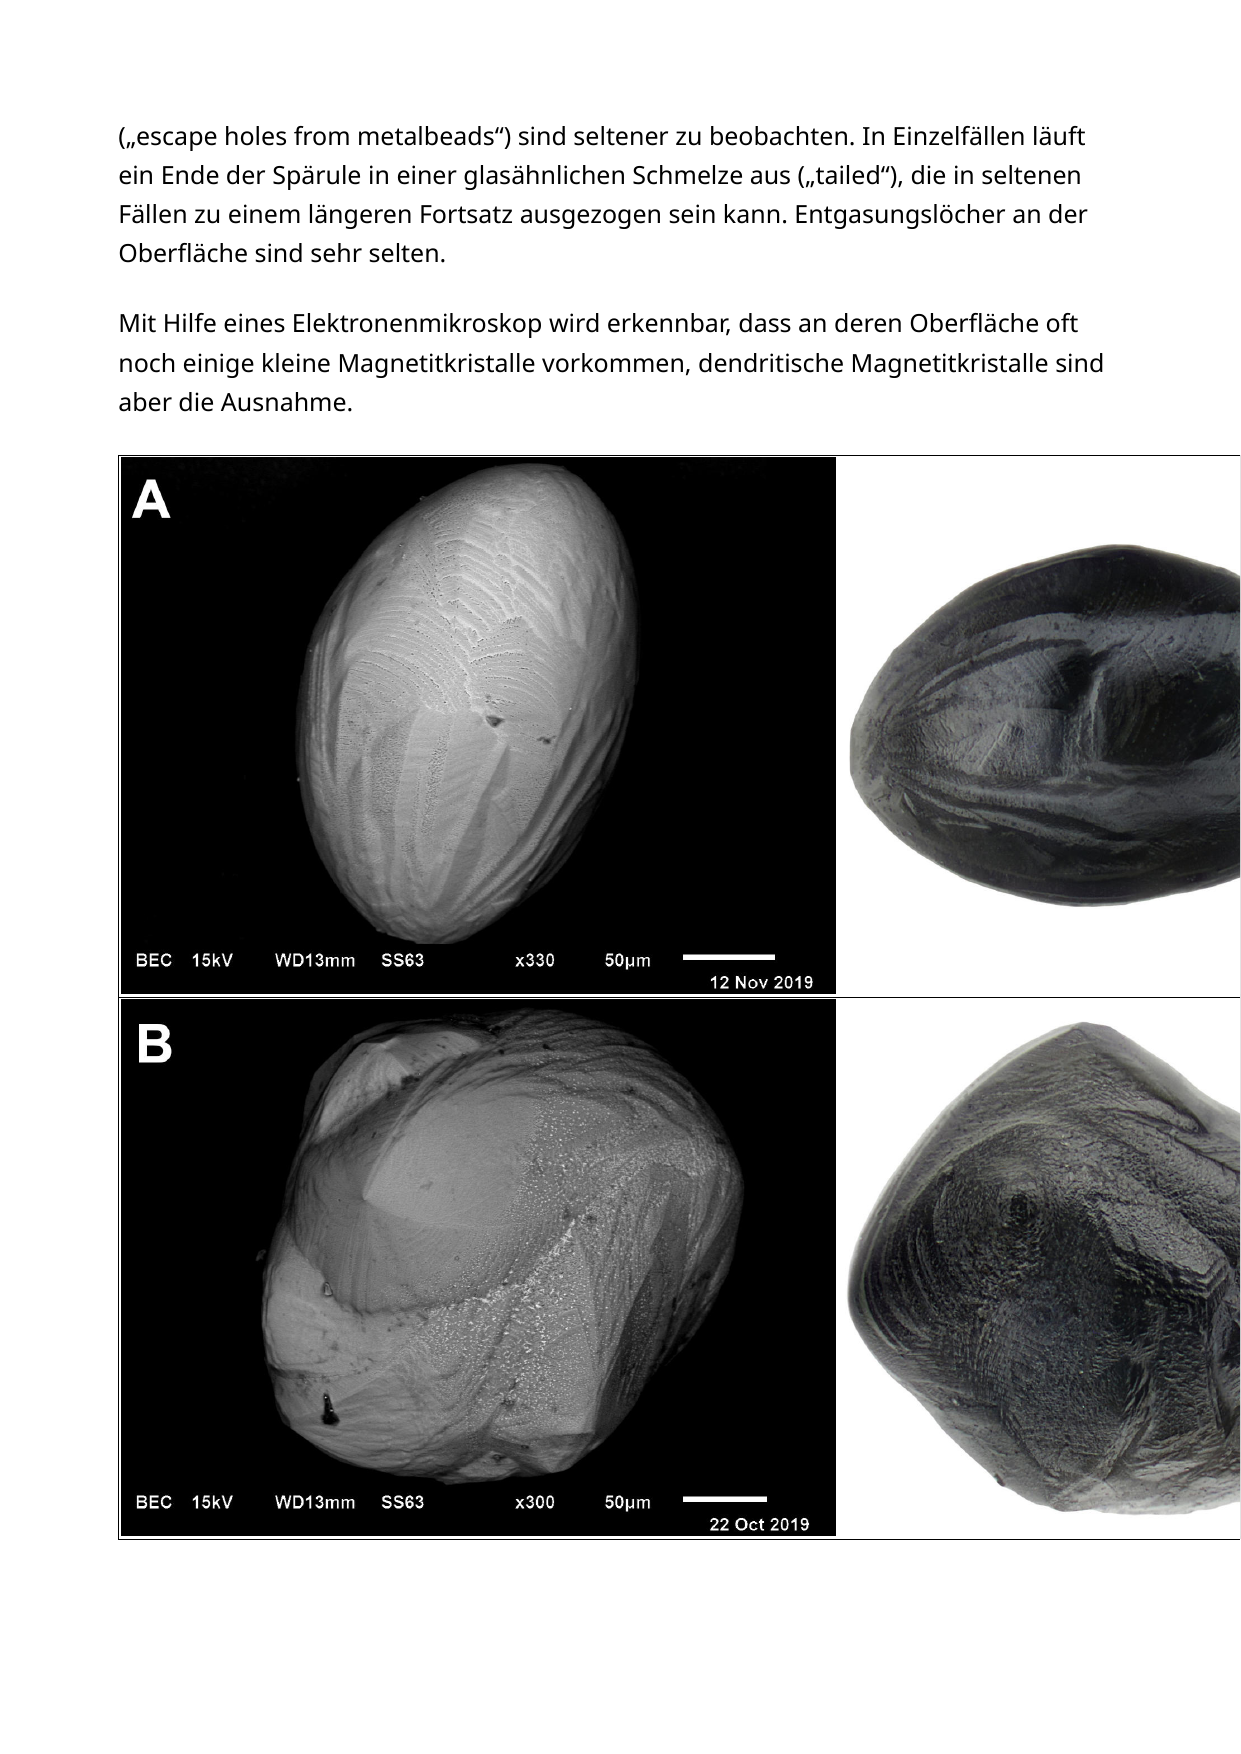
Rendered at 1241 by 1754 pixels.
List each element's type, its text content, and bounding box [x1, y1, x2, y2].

text Mit Hilfe eines Elektronenmikroskop wird erkennbar, dass an deren Oberfläche oft noch einige kleine Magnetitkristalle vorkommen, dendritische Magnetitkristalle sind aber die Ausnahme. [118, 306, 1122, 418]
picture [121, 999, 1241, 1536]
table_header [119, 456, 1240, 997]
picture [121, 457, 1241, 994]
text („escape holes from metalbeads“) sind seltener zu beobachten. In Einzelfällen läuft ein Ende der Spärule in einer glasähnlichen Schmelze aus („tailed“), die in seltenen Fällen zu einem längeren Fortsatz ausgezogen sein kann. Entgasungslöcher an der Oberfläche sind sehr selten. [118, 118, 1122, 270]
